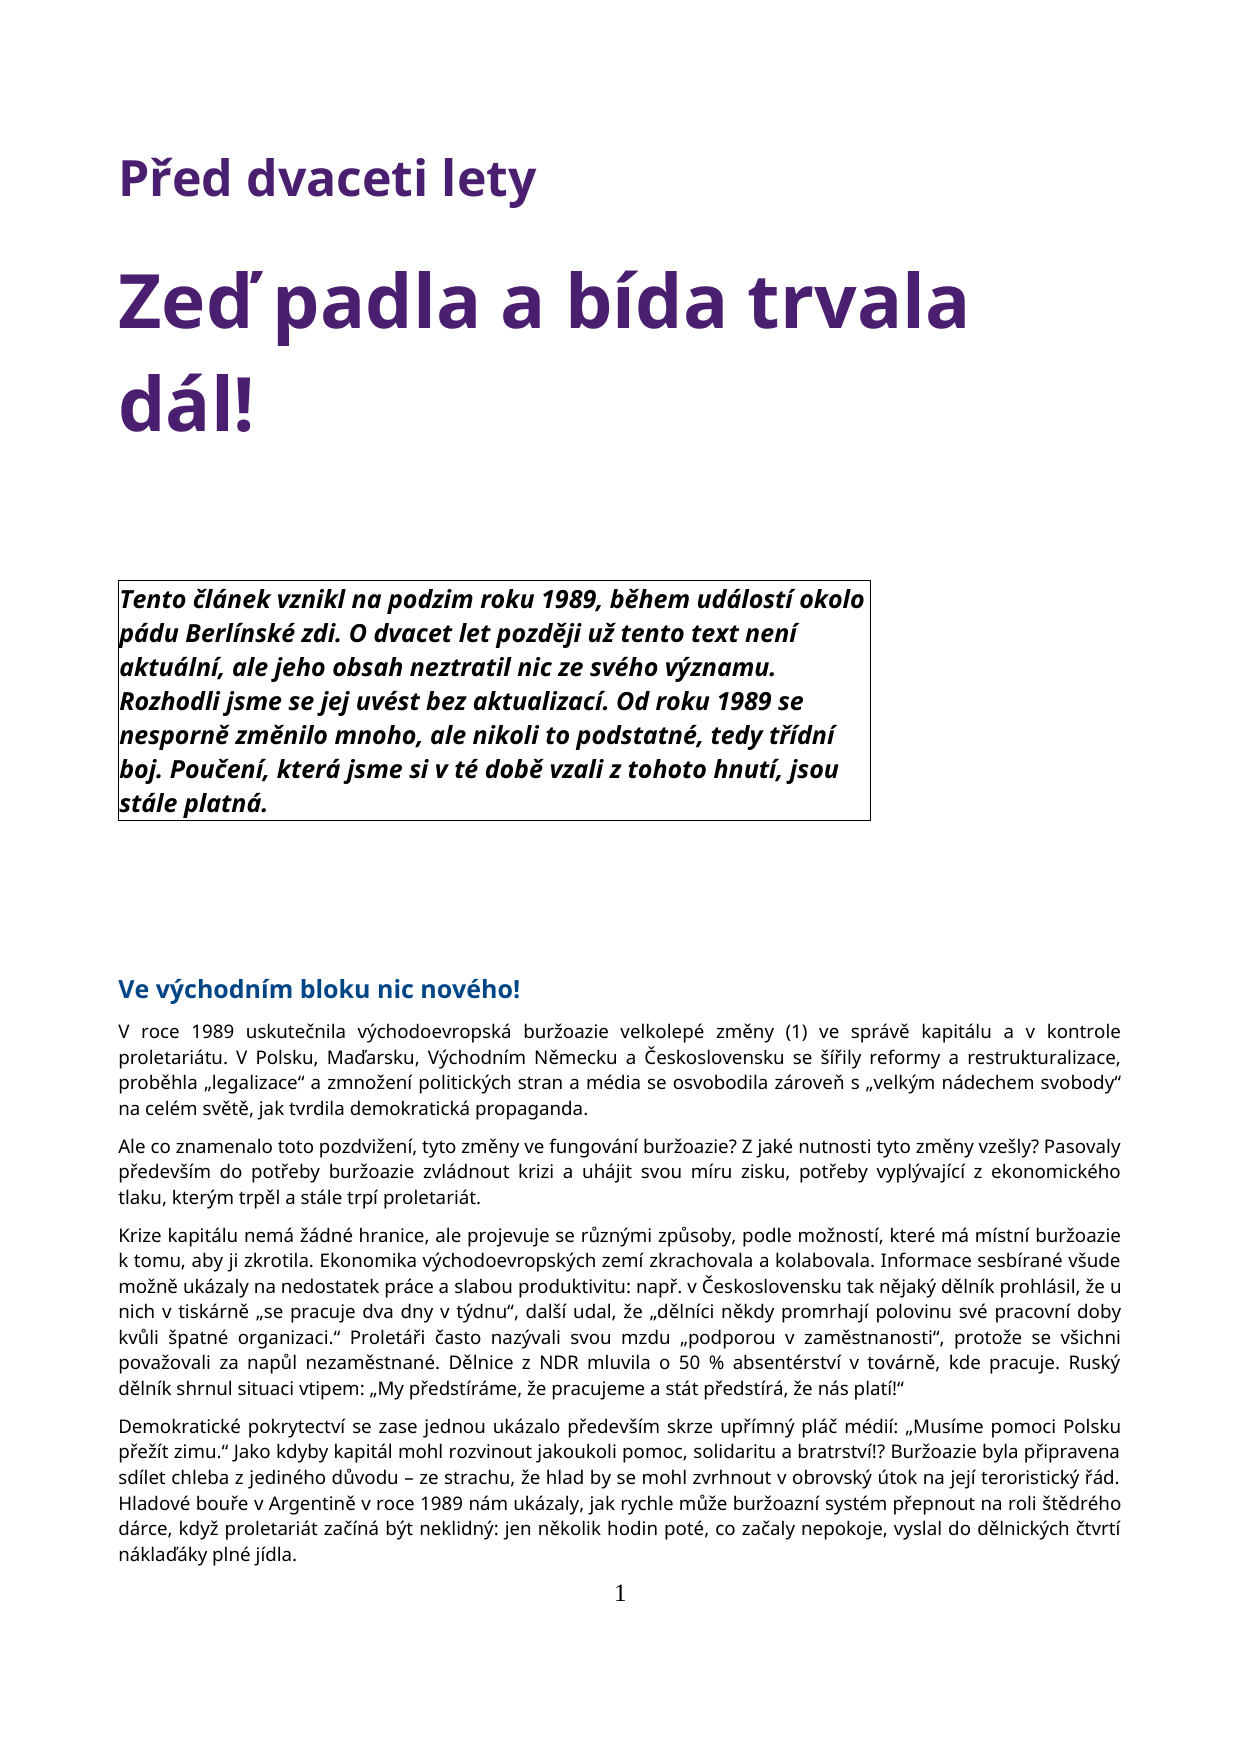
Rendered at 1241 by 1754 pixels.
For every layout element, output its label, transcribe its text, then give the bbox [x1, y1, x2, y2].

subtitle Ve východním bloku nic nového! [118, 972, 1122, 1006]
subtitle Před dvaceti lety [118, 143, 1122, 211]
subtitle Zeď padla a bída trvala dál! [118, 249, 1122, 453]
table_header Tento článek vznikl na podzim roku 1989, během událostí okolo pádu Berlínské zdi. O dvacet let později už tento text není aktuální, ale jeho obsah neztratil nic ze svého významu. Rozhodli jsme se jej uvést bez aktualizací. Od roku 1989 se nesporně změnilo mnoho, ale nikoli to podstatné, tedy třídní boj. Poučení, která jsme si v té době vzali z tohoto hnutí, jsou stále platná. [119, 581, 870, 820]
text Demokratické pokrytectví se zase jednou ukázalo především skrze upřímný pláč médií: „Musíme pomoci Polsku přežít zimu.“ Jako kdyby kapitál mohl rozvinout jakoukoli pomoc, solidaritu a bratrství!? Buržoazie byla připravena sdílet chleba z jediného důvodu – ze strachu, že hlad by se mohl zvrhnout v obrovský útok na její teroristický řád. Hladové bouře v Argentině v roce 1989 nám ukázaly, jak rychle může buržoazní systém přepnout na roli štědrého dárce, když proletariát začíná být neklidný: jen několik hodin poté, co začaly nepokoje, vyslal do dělnických čtvrtí náklaďáky plné jídla. [118, 1413, 1122, 1566]
text Ale co znamenalo toto pozdvižení, tyto změny ve fungování buržoazie? Z jaké nutnosti tyto změny vzešly? Pasovaly především do potřeby buržoazie zvládnout krizi a uhájit svou míru zisku, potřeby vyplývající z ekonomického tlaku, kterým trpěl a stále trpí proletariát. [118, 1133, 1122, 1209]
text V roce 1989 uskutečnila východoevropská buržoazie velkolepé změny (1) ve správě kapitálu a v kontrole proletariátu. V Polsku, Maďarsku, Východním Německu a Československu se šířily reformy a restrukturalizace, proběhla „legalizace“ a zmnožení politických stran a média se osvobodila zároveň s „velkým nádechem svobody“ na celém světě, jak tvrdila demokratická propaganda. [118, 1018, 1122, 1121]
text Krize kapitálu nemá žádné hranice, ale projevuje se různými způsoby, podle možností, které má místní buržoazie k tomu, aby ji zkrotila. Ekonomika východoevropských zemí zkrachovala a kolabovala. Informace sesbírané všude možně ukázaly na nedostatek práce a slabou produktivitu: např. v Československu tak nějaký dělník prohlásil, že u nich v tiskárně „se pracuje dva dny v týdnu“, další udal, že „dělníci někdy promrhají polovinu své pracovní doby kvůli špatné organizaci.“ Proletáři často nazývali svou mzdu „podporou v zaměstnanosti“, protože se všichni považovali za napůl nezaměstnané. Dělnice z NDR mluvila o 50 % absentérství v továrně, kde pracuje. Ruský dělník shrnul situaci vtipem: „My předstíráme, že pracujeme a stát předstírá, že nás platí!“ [118, 1222, 1122, 1401]
